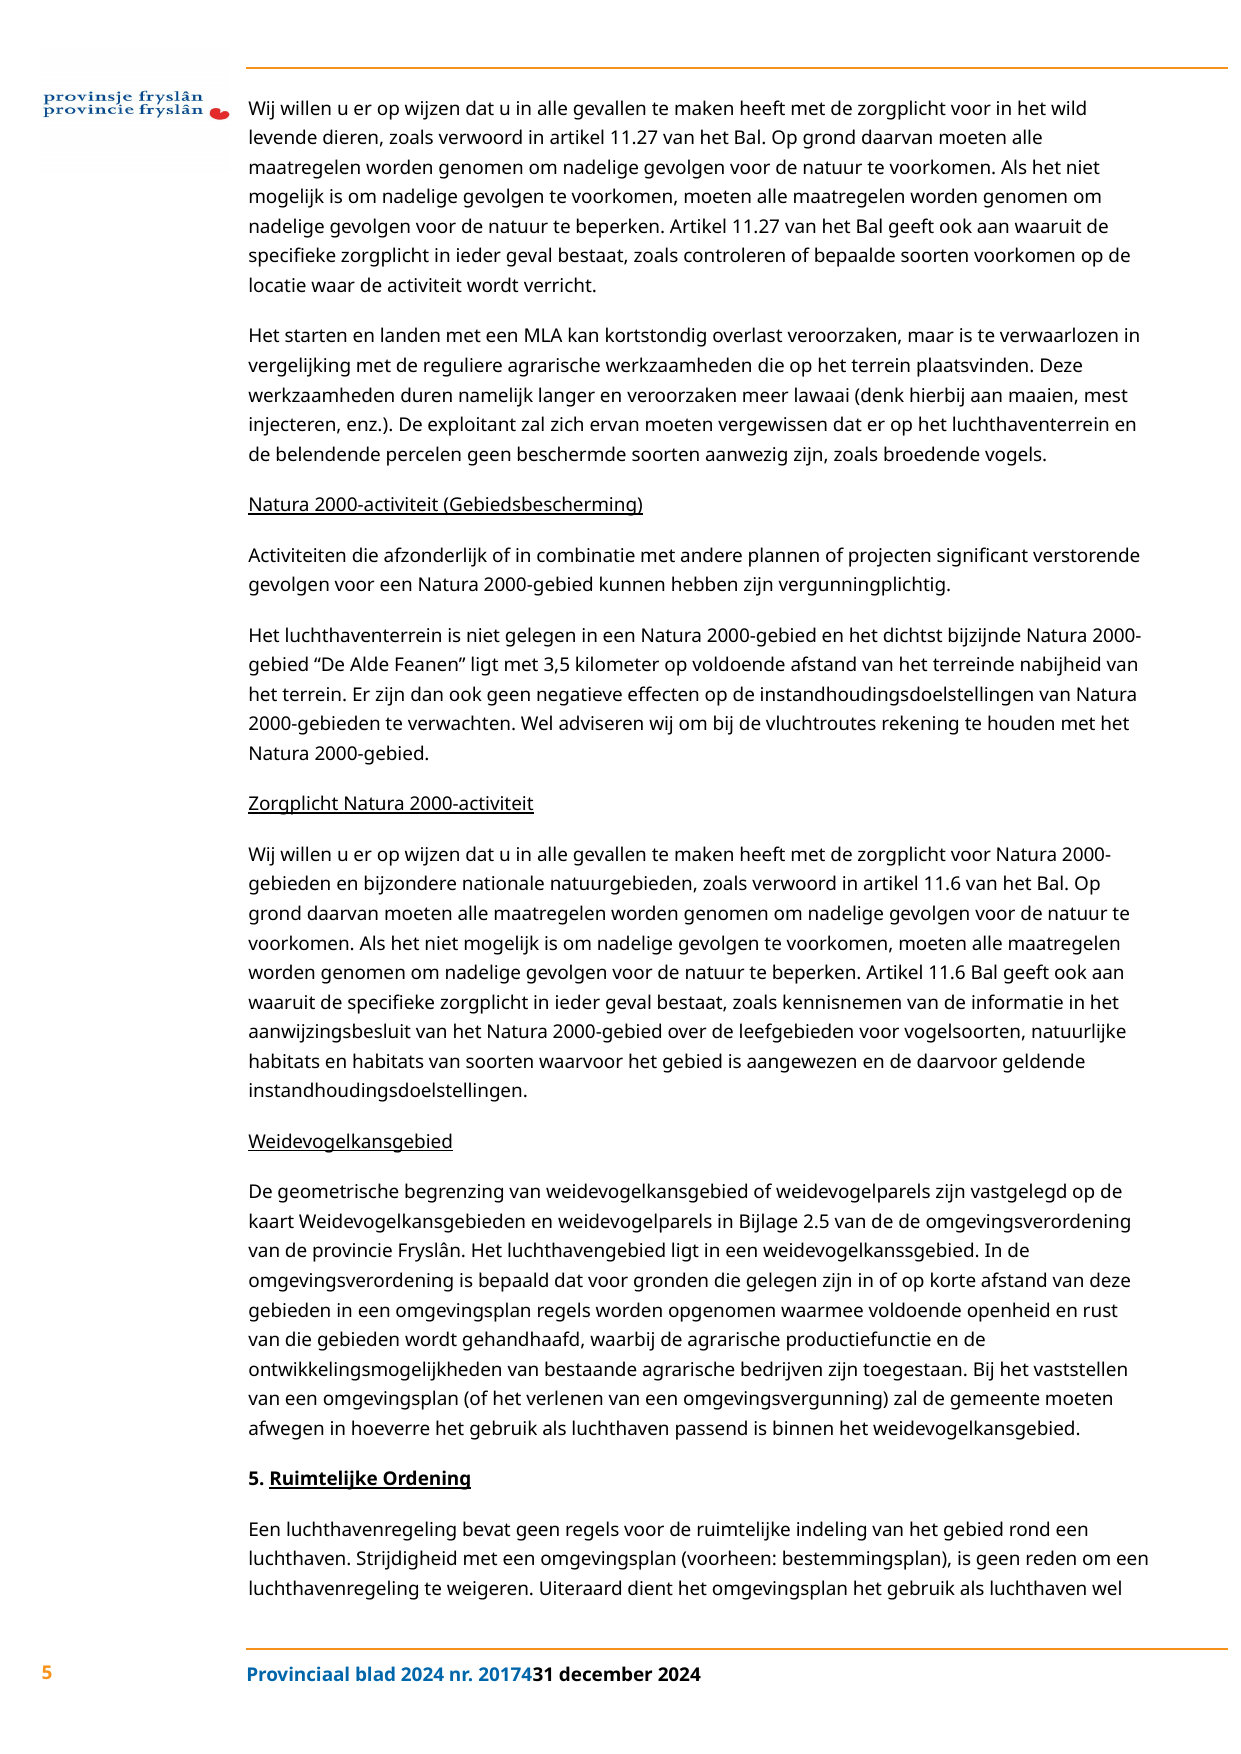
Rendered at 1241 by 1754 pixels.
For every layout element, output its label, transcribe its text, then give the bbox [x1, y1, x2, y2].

text Natura 2000-activiteit (Gebiedsbescherming) [248, 491, 1152, 517]
text Activiteiten die afzonderlijk of in combinatie met andere plannen of projecten significant verstorende gevolgen voor een Natura 2000-gebied kunnen hebben zijn vergunningplichtig. [248, 542, 1152, 597]
text Een luchthavenregeling bevat geen regels voor de ruimtelijke indeling van het gebied rond een luchthaven. Strijdigheid met een omgevingsplan (voorheen: bestemmingsplan), is geen reden om een luchthavenregeling te weigeren. Uiteraard dient het omgevingsplan het gebruik als luchthaven wel [248, 1516, 1152, 1601]
text De geometrische begrenzing van weidevogelkansgebied of weidevogelparels zijn vastgelegd op de kaart Weidevogelkansgebieden en weidevogelparels in Bijlage 2.5 van de de omgevingsverordening van de provincie Fryslân. Het luchthavengebied ligt in een weidevogelkanssgebied. In de omgevingsverordening is bepaald dat voor gronden die gelegen zijn in of op korte afstand van deze gebieden in een omgevingsplan regels worden opgenomen waarmee voldoende openheid en rust van die gebieden wordt gehandhaafd, waarbij de agrarische productiefunctie en de ontwikkelingsmogelijkheden van bestaande agrarische bedrijven zijn toegestaan. Bij het vaststellen van een omgevingsplan (of het verlenen van een omgevingsvergunning) zal de gemeente moeten afwegen in hoeverre het gebruik als luchthaven passend is binnen het weidevogelkansgebied. [248, 1178, 1152, 1441]
text Zorgplicht Natura 2000-activiteit [248, 791, 1152, 816]
text Wij willen u er op wijzen dat u in alle gevallen te maken heeft met de zorgplicht voor in het wild levende dieren, zoals verwoord in artikel 11.27 van het Bal. Op grond daarvan moeten alle maatregelen worden genomen om nadelige gevolgen voor de natuur te voorkomen. Als het niet mogelijk is om nadelige gevolgen te voorkomen, moeten alle maatregelen worden genomen om nadelige gevolgen voor de natuur te beperken. Artikel 11.27 van het Bal geeft ook aan waaruit de specifieke zorgplicht in ieder geval bestaat, zoals controleren of bepaalde soorten voorkomen op de locatie waar de activiteit wordt verricht. [248, 95, 1152, 298]
text Het starten en landen met een MLA kan kortstondig overlast veroorzaken, maar is te verwaarlozen in vergelijking met de reguliere agrarische werkzaamheden die op het terrein plaatsvinden. Deze werkzaamheden duren namelijk langer en veroorzaken meer lawaai (denk hierbij aan maaien, mest injecteren, enz.). De exploitant zal zich ervan moeten vergewissen dat er op het luchthaventerrein en de belendende percelen geen beschermde soorten aanwezig zijn, zoals broedende vogels. [248, 323, 1152, 467]
text Weidevogelkansgebied [248, 1128, 1152, 1154]
text Het luchthaventerrein is niet gelegen in een Natura 2000-gebied en het dichtst bijzijnde Natura 2000-gebied “De Alde Feanen” ligt met 3,5 kilometer op voldoende afstand van het terreinde nabijheid van het terrein. Er zijn dan ook geen negatieve effecten op de instandhoudingsdoelstellingen van Natura 2000-gebieden te verwachten. Wel adviseren wij om bij de vluchtroutes rekening te houden met het Natura 2000-gebied. [248, 622, 1152, 766]
text 5. Ruimtelijke Ordening [248, 1466, 1152, 1491]
text Wij willen u er op wijzen dat u in alle gevallen te maken heeft met de zorgplicht voor Natura 2000-gebieden en bijzondere nationale natuurgebieden, zoals verwoord in artikel 11.6 van het Bal. Op grond daarvan moeten alle maatregelen worden genomen om nadelige gevolgen voor de natuur te voorkomen. Als het niet mogelijk is om nadelige gevolgen te voorkomen, moeten alle maatregelen worden genomen om nadelige gevolgen voor de natuur te beperken. Artikel 11.6 Bal geeft ook aan waaruit de specifieke zorgplicht in ieder geval bestaat, zoals kennisnemen van de informatie in het aanwijzingsbesluit van het Natura 2000-gebied over de leefgebieden voor vogelsoorten, natuurlijke habitats en habitats van soorten waarvoor het gebied is aangewezen en de daarvoor geldende instandhoudingsdoelstellingen. [248, 841, 1152, 1103]
picture [41, 47, 231, 172]
